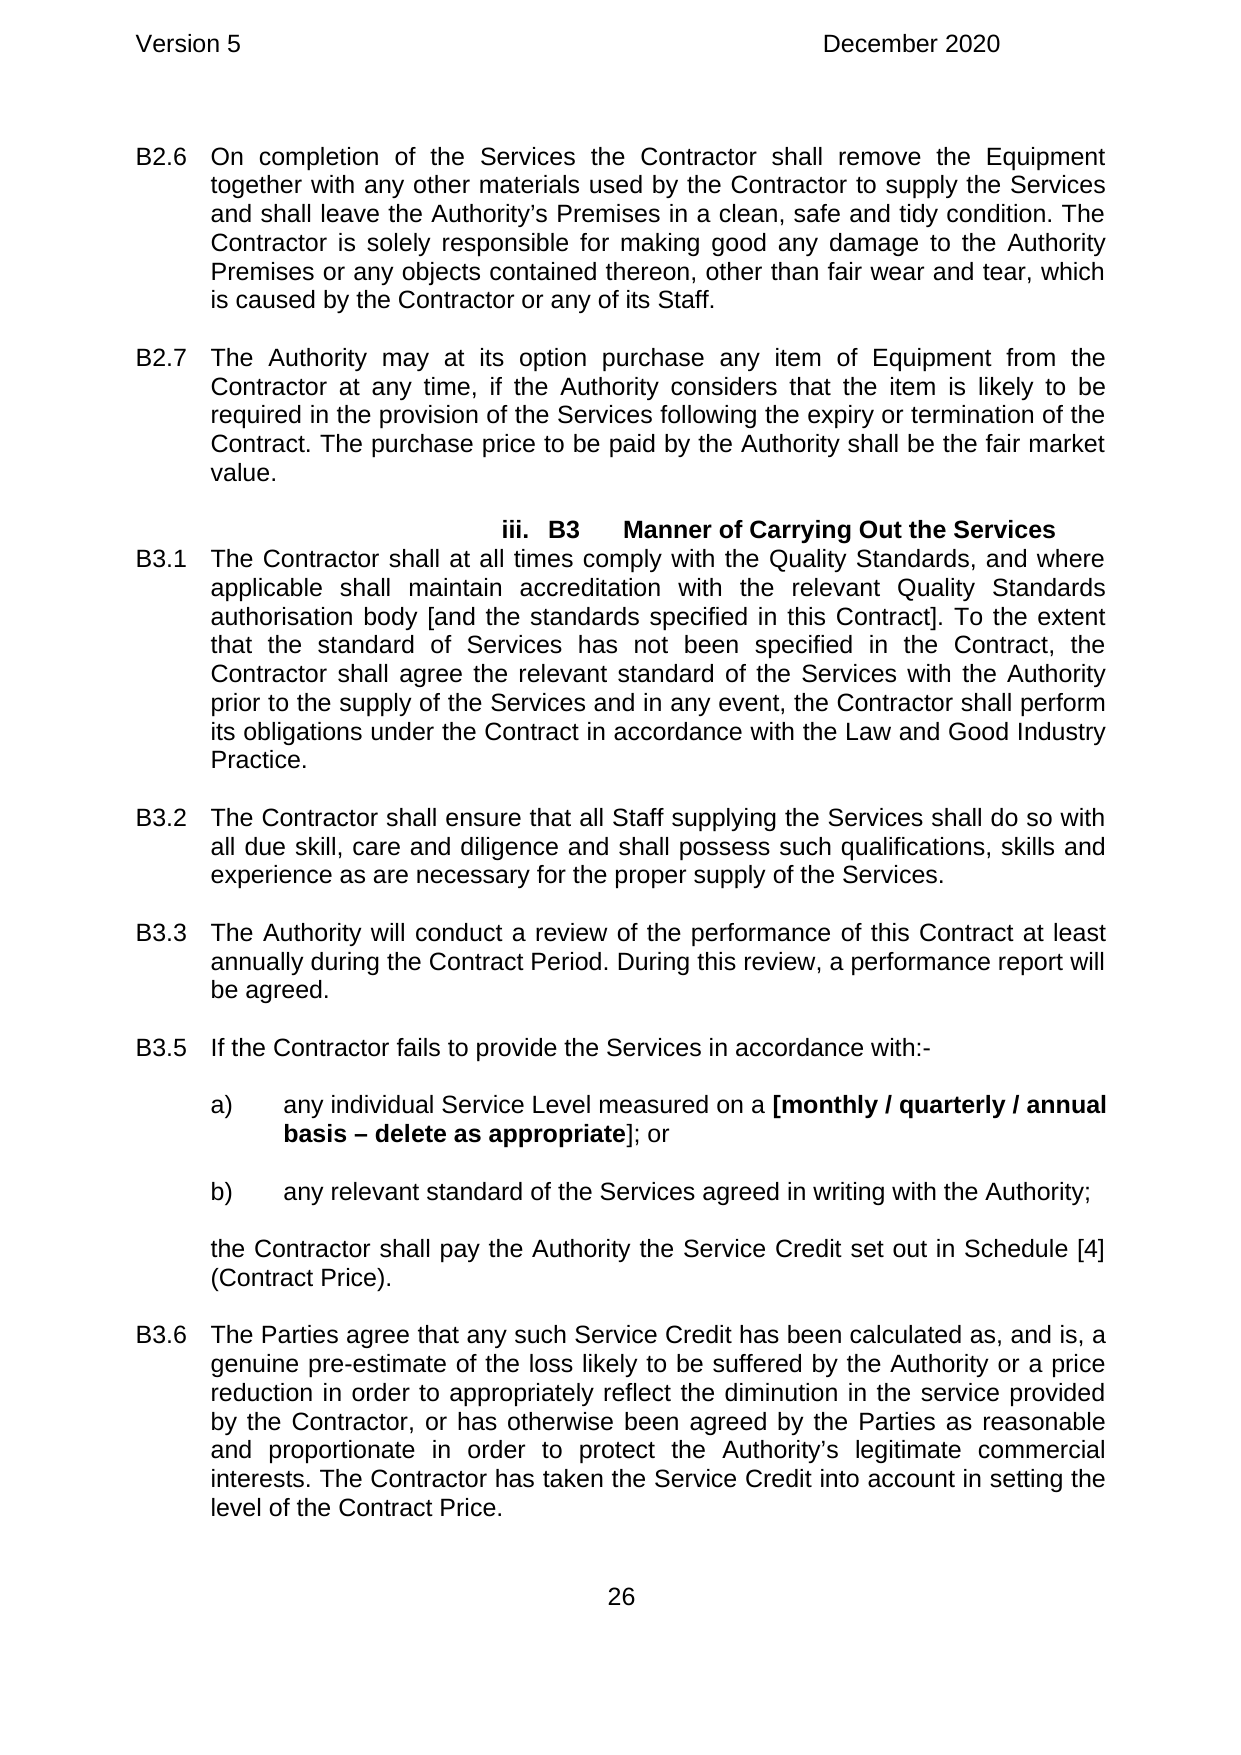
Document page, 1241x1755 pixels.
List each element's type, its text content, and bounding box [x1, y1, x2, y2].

subtitle B3 Manner of Carrying Out the Services [529, 515, 1107, 544]
text B2.6 On completion of the Services the Contractor shall remove the Equipment together with any other materials used by the Contractor to supply the Services and shall leave the Authority’s Premises in a clean, safe and tidy condition. The Contractor is solely responsible for making good any damage to the Authority Premises or any objects contained thereon, other than fair wear and tear, which is caused by the Contractor or any of its Staff. [135, 142, 1107, 314]
text B3.5 If the Contractor fails to provide the Services in accordance with:- [135, 1033, 1107, 1062]
text B3.6 The Parties agree that any such Service Credit has been calculated as, and is, a genuine pre-estimate of the loss likely to be suffered by the Authority or a price reduction in order to appropriately reflect the diminution in the service provided by the Contractor, or has otherwise been agreed by the Parties as reasonable and proportionate in order to protect the Authority’s legitimate commercial interests. The Contractor has taken the Service Credit into account in setting the level of the Contract Price. [135, 1320, 1107, 1522]
text the Contractor shall pay the Authority the Service Credit set out in Schedule [4] (Contract Price). [136, 1234, 1107, 1292]
list any individual Service Level measured on a [monthly / quarterly / annual basis – delete as appropriate]; or [210, 1090, 1107, 1148]
list any relevant standard of the Services agreed in writing with the Authority; [210, 1177, 1107, 1205]
text B3.2 The Contractor shall ensure that all Staff supplying the Services shall do so with all due skill, care and diligence and shall possess such qualifications, skills and experience as are necessary for the proper supply of the Services. [135, 803, 1107, 889]
text B3.3 The Authority will conduct a review of the performance of this Contract at least annually during the Contract Period. During this review, a performance report will be agreed. [135, 918, 1107, 1004]
text B2.7 The Authority may at its option purchase any item of Equipment from the Contractor at any time, if the Authority considers that the item is likely to be required in the provision of the Services following the expiry or termination of the Contract. The purchase price to be paid by the Authority shall be the fair market value. [135, 343, 1107, 487]
text B3.1 The Contractor shall at all times comply with the Quality Standards, and where applicable shall maintain accreditation with the relevant Quality Standards authorisation body [and the standards specified in this Contract]. To the extent that the standard of Services has not been specified in the Contract, the Contractor shall agree the relevant standard of the Services with the Authority prior to the supply of the Services and in any event, the Contractor shall perform its obligations under the Contract in accordance with the Law and Good Industry Practice. [135, 544, 1107, 774]
